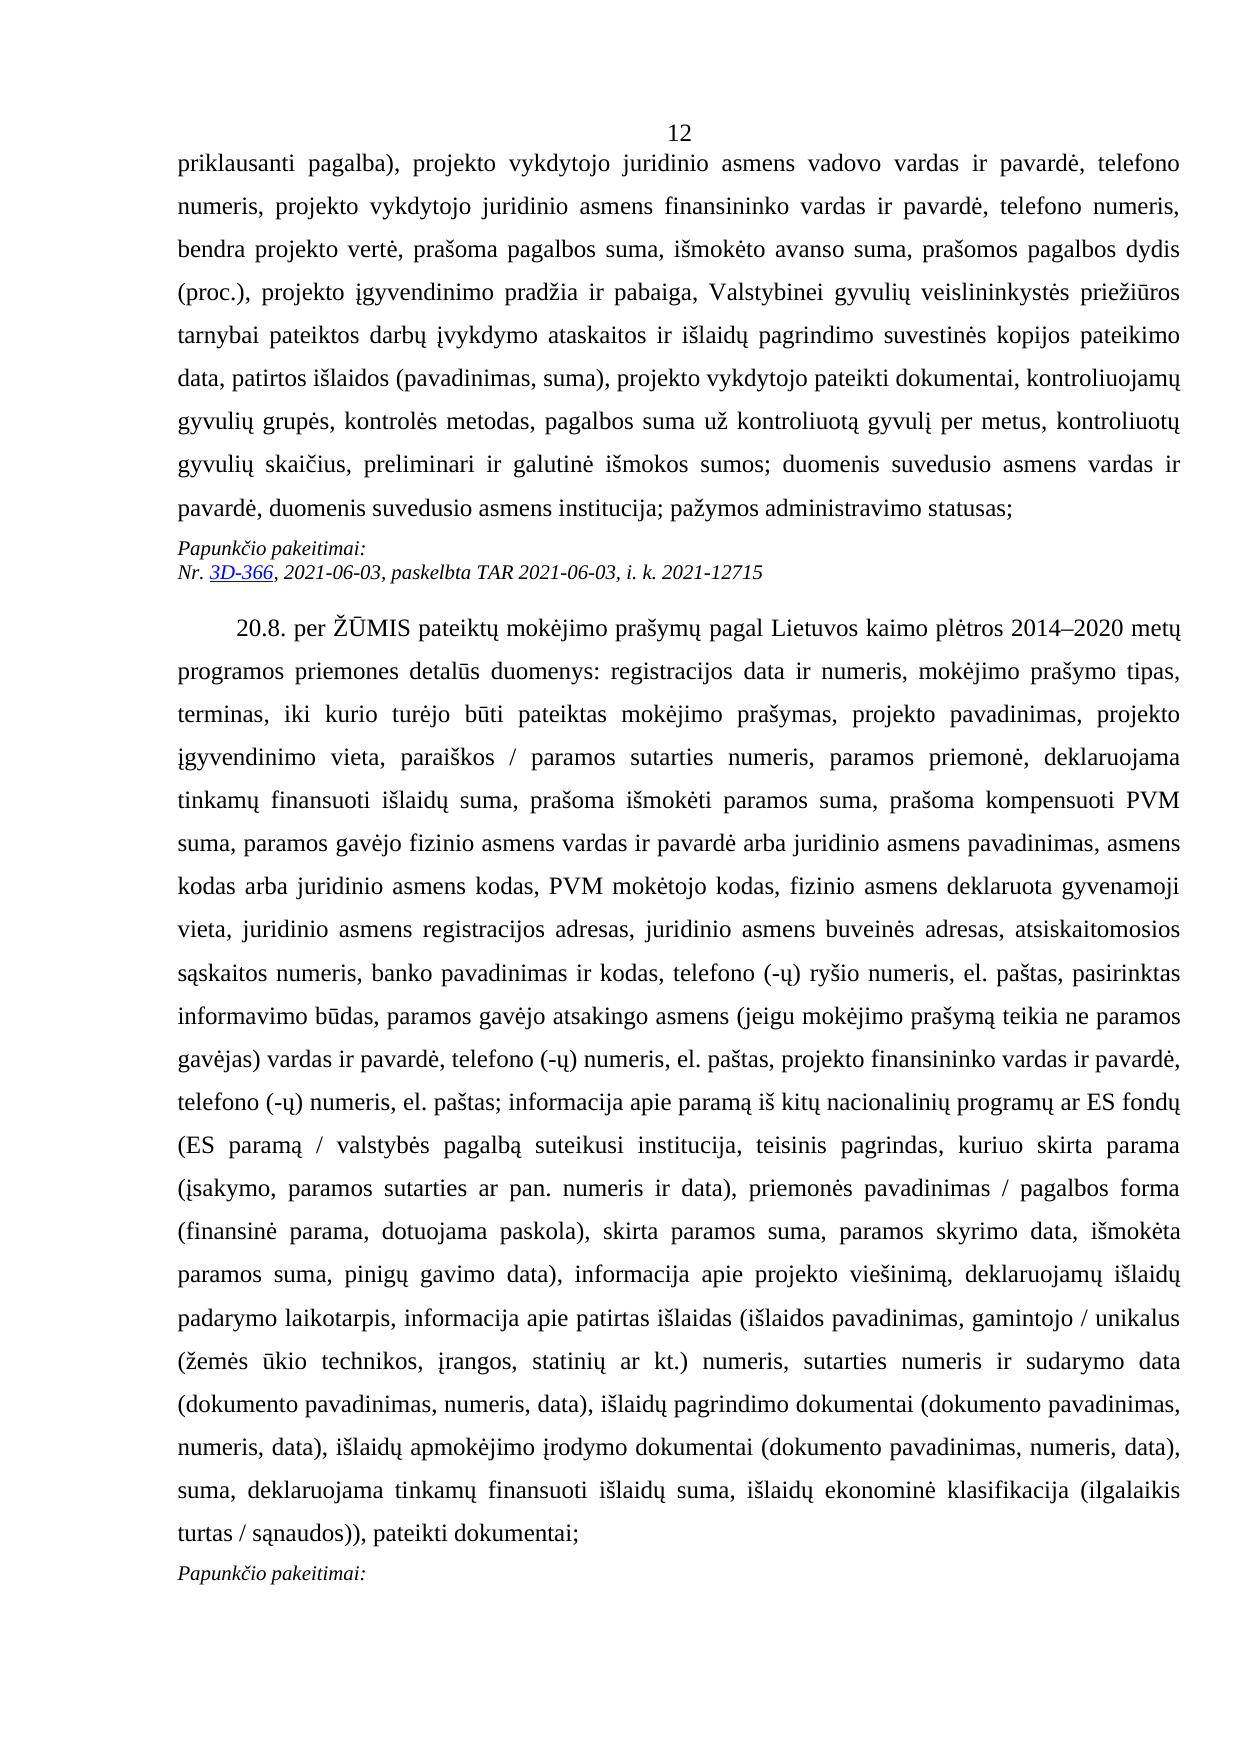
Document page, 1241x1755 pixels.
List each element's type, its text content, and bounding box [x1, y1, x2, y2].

text Papunkčio pakeitimai: [177, 1561, 1181, 1585]
text Papunkčio pakeitimai: [177, 536, 1181, 560]
text 20.8. per ŽŪMIS pateiktų mokėjimo prašymų pagal Lietuvos kaimo plėtros 2014–2020 metų programos priemones detalūs duomenys: registracijos data ir numeris, mokėjimo prašymo tipas, terminas, iki kurio turėjo būti pateiktas mokėjimo prašymas, projekto pavadinimas, projekto įgyvendinimo vieta, paraiškos / paramos sutarties numeris, paramos priemonė, deklaruojama tinkamų finansuoti išlaidų suma, prašoma išmokėti paramos suma, prašoma kompensuoti PVM suma, paramos gavėjo fizinio asmens vardas ir pavardė arba juridinio asmens pavadinimas, asmens kodas arba juridinio asmens kodas, PVM mokėtojo kodas, fizinio asmens deklaruota gyvenamoji vieta, juridinio asmens registracijos adresas, juridinio asmens buveinės adresas, atsiskaitomosios sąskaitos numeris, banko pavadinimas ir kodas, telefono (-ų) ryšio numeris, el. paštas, pasirinktas informavimo būdas, paramos gavėjo atsakingo asmens (jeigu mokėjimo prašymą teikia ne paramos gavėjas) vardas ir pavardė, telefono (-ų) numeris, el. paštas, projekto finansininko vardas ir pavardė, telefono (-ų) numeris, el. paštas; informacija apie paramą iš kitų nacionalinių programų ar ES fondų (ES paramą / valstybės pagalbą suteikusi institucija, teisinis pagrindas, kuriuo skirta parama (įsakymo, paramos sutarties ar pan. numeris ir data), priemonės pavadinimas / pagalbos forma (finansinė parama, dotuojama paskola), skirta paramos suma, paramos skyrimo data, išmokėta paramos suma, pinigų gavimo data), informacija apie projekto viešinimą, deklaruojamų išlaidų padarymo laikotarpis, informacija apie patirtas išlaidas (išlaidos pavadinimas, gamintojo / unikalus (žemės ūkio technikos, įrangos, statinių ar kt.) numeris, sutarties numeris ir sudarymo data (dokumento pavadinimas, numeris, data), išlaidų pagrindimo dokumentai (dokumento pavadinimas, numeris, data), išlaidų apmokėjimo įrodymo dokumentai (dokumento pavadinimas, numeris, data), suma, deklaruojama tinkamų finansuoti išlaidų suma, išlaidų ekonominė klasifikacija (ilgalaikis turtas / sąnaudos)), pateikti dokumentai; [177, 613, 1181, 1547]
text priklausanti pagalba), projekto vykdytojo juridinio asmens vadovo vardas ir pavardė, telefono numeris, projekto vykdytojo juridinio asmens finansininko vardas ir pavardė, telefono numeris, bendra projekto vertė, prašoma pagalbos suma, išmokėto avanso suma, prašomos pagalbos dydis (proc.), projekto įgyvendinimo pradžia ir pabaiga, Valstybinei gyvulių veislininkystės priežiūros tarnybai pateiktos darbų įvykdymo ataskaitos ir išlaidų pagrindimo suvestinės kopijos pateikimo data, patirtos išlaidos (pavadinimas, suma), projekto vykdytojo pateikti dokumentai, kontroliuojamų gyvulių grupės, kontrolės metodas, pagalbos suma už kontroliuotą gyvulį per metus, kontroliuotų gyvulių skaičius, preliminari ir galutinė išmokos sumos; duomenis suvedusio asmens vardas ir pavardė, duomenis suvedusio asmens institucija; pažymos administravimo statusas; [177, 148, 1181, 521]
text Nr. 3D-366, 2021-06-03, paskelbta TAR 2021-06-03, i. k. 2021-12715 [177, 560, 1181, 584]
